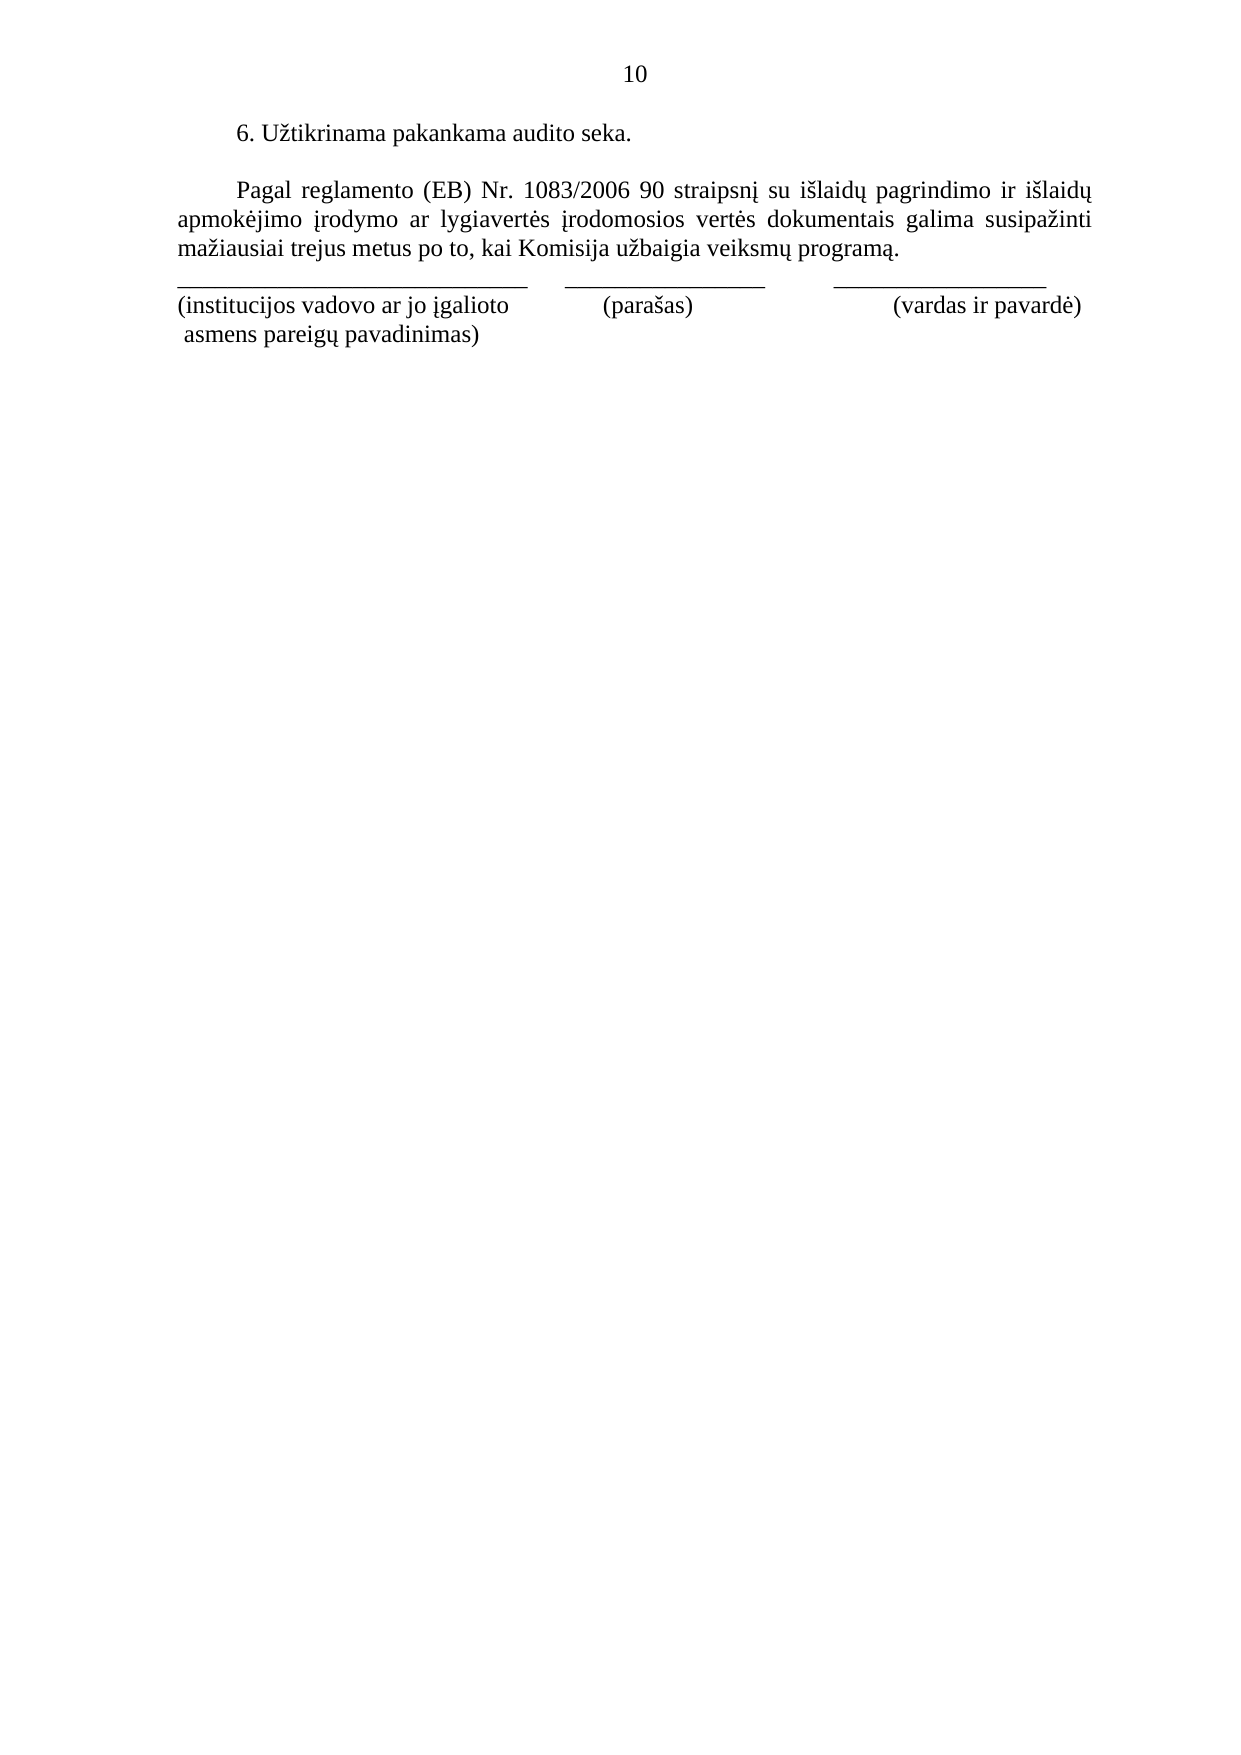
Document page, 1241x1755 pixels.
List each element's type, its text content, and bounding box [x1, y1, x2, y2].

text (institucijos vadovo ar jo įgalioto (parašas) (vardas ir pavardė) [177, 291, 1093, 319]
text Pagal reglamento (EB) Nr. 1083/2006 90 straipsnį su išlaidų pagrindimo ir išlaidų apmokėjimo įrodymo ar lygiavertės įrodomosios vertės dokumentais galima susipažinti mažiausiai trejus metus po to, kai Komisija užbaigia veiksmų programą. [177, 176, 1093, 262]
text asmens pareigų pavadinimas) [177, 319, 1093, 348]
text ____________________________ ________________ _________________ [177, 262, 1093, 291]
text 6. Užtikrinama pakankama audito seka. [177, 118, 1093, 147]
